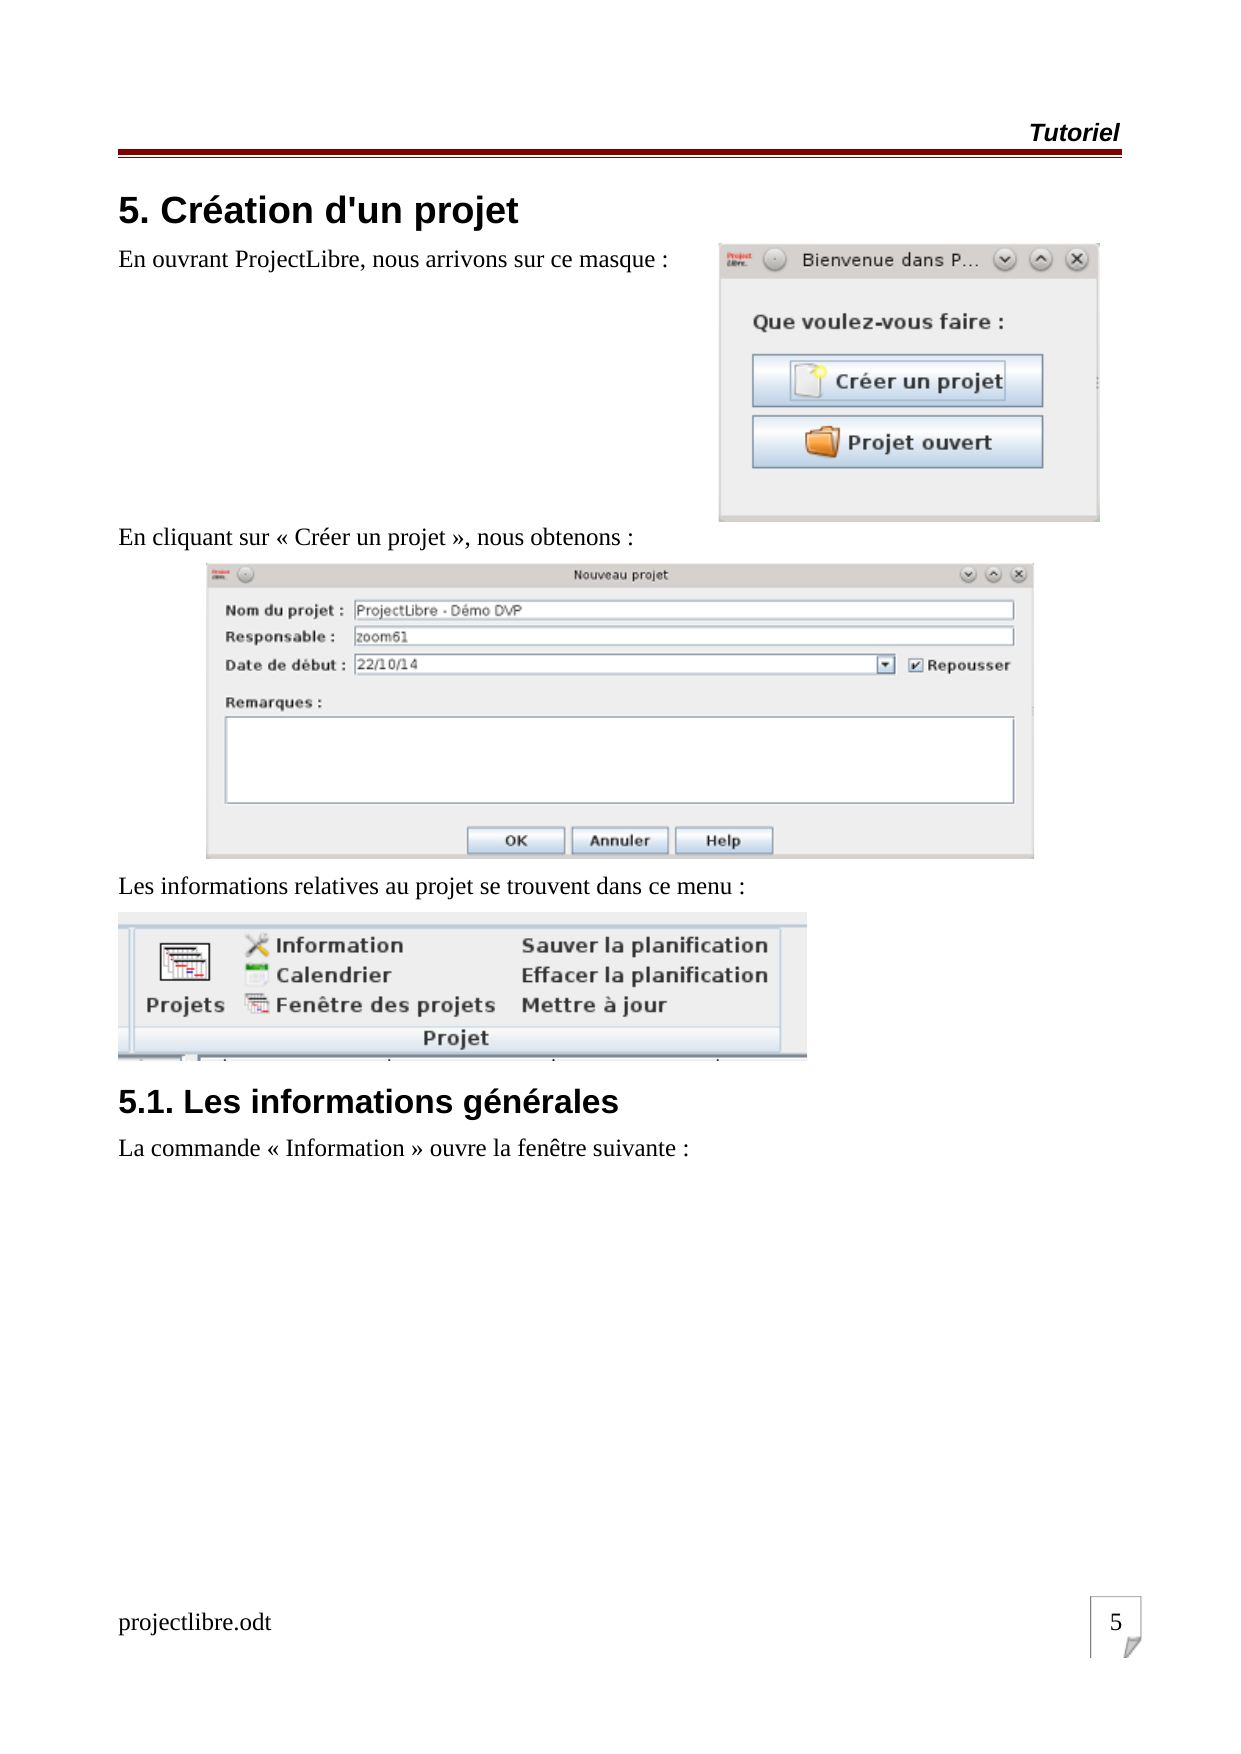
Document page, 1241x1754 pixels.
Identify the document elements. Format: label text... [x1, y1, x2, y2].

subtitle 5.1. Les informations générales [118, 1082, 1122, 1120]
picture [118, 912, 808, 1061]
text La commande « Information » ouvre la fenêtre suivante : [118, 1133, 1122, 1162]
subtitle 5. Création d'un projet [118, 188, 1122, 231]
table_header En ouvrant ProjectLibre, nous arrivons sur ce masque : [118, 244, 696, 522]
text En cliquant sur « Créer un projet », nous obtenons : [118, 522, 1122, 551]
text Les informations relatives au projet se trouvent dans ce menu : [118, 871, 1122, 900]
picture [718, 243, 1100, 522]
picture [206, 563, 1035, 859]
table_header [1100, 244, 1122, 522]
table_header [696, 244, 718, 522]
